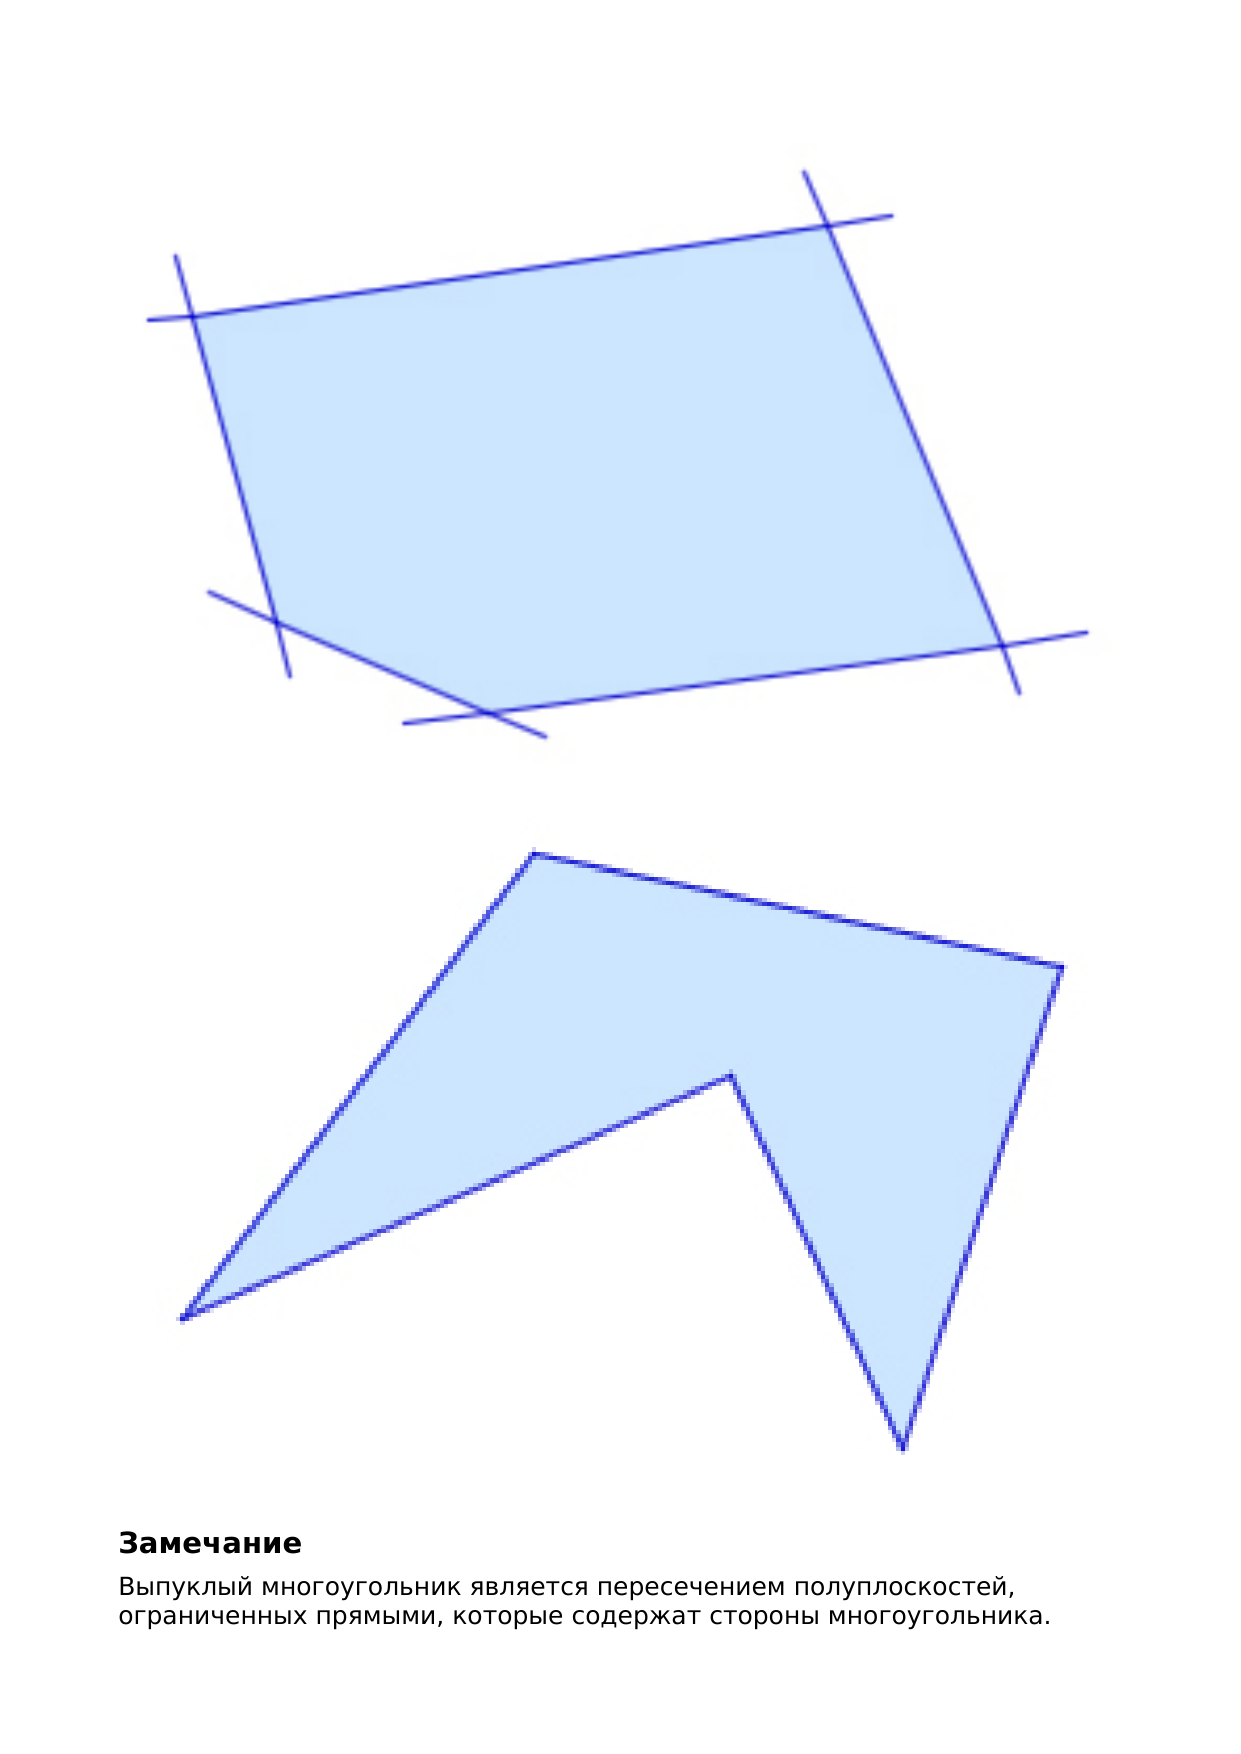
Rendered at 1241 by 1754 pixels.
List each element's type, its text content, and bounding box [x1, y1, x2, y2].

subtitle Замечание [118, 1526, 1122, 1560]
picture [118, 118, 1123, 780]
picture [118, 785, 1123, 1489]
text Выпуклый многоугольник является пересечением полуплоскостей, ограниченных прямыми, которые содержат стороны многоугольника. [118, 1572, 1122, 1631]
